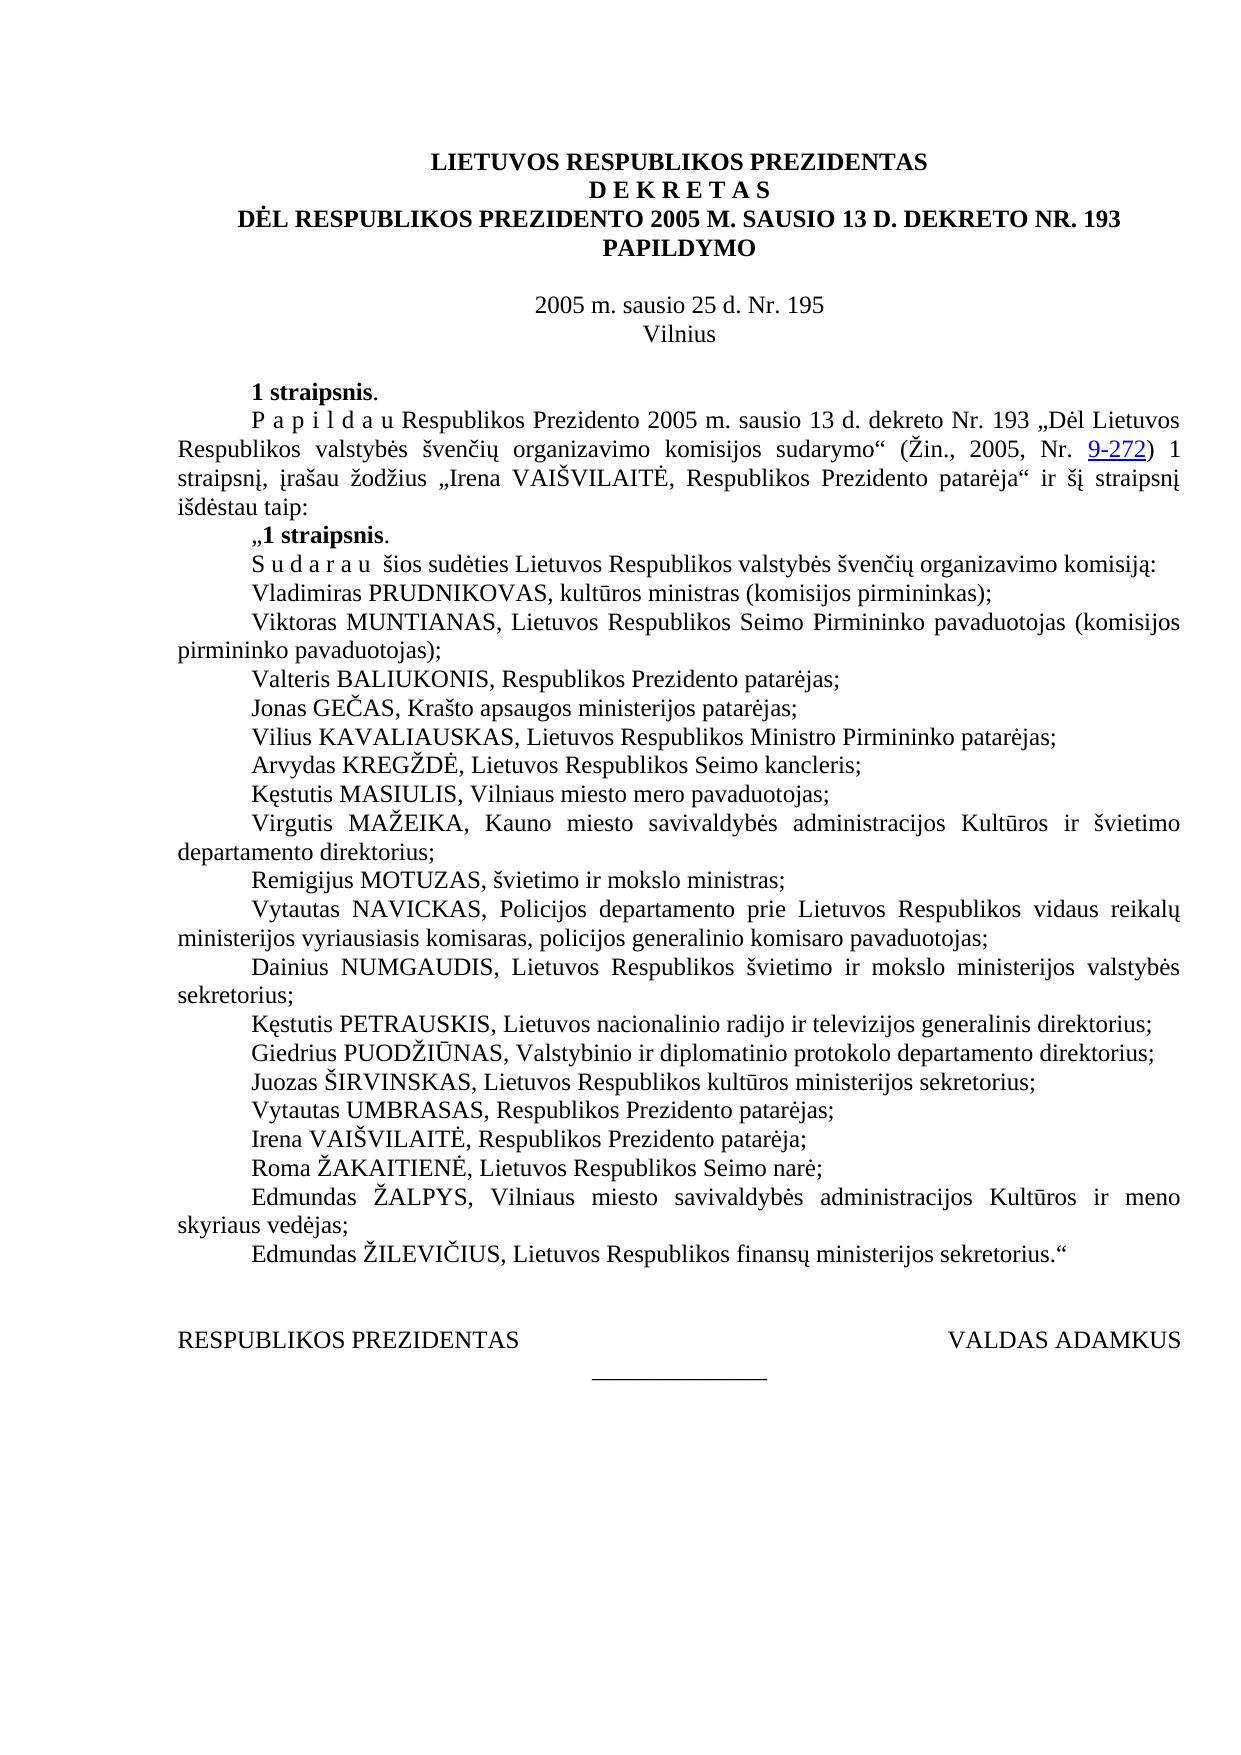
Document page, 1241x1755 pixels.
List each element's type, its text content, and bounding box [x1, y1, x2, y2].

text RESPUBLIKOS PREZIDENTAS VALDAS ADAMKUS [177, 1326, 1181, 1354]
text Roma ŽAKAITIENĖ, Lietuvos Respublikos Seimo narė; [177, 1153, 1181, 1182]
text Vilnius [177, 319, 1181, 348]
text Vladimiras PRUDNIKOVAS, kultūros ministras (komisijos pirmininkas); [177, 578, 1181, 607]
text Kęstutis MASIULIS, Vilniaus miesto mero pavaduotojas; [177, 779, 1181, 808]
text ______________ [177, 1354, 1181, 1383]
text Giedrius PUODŽIŪNAS, Valstybinio ir diplomatinio protokolo departamento direktorius; [177, 1038, 1181, 1067]
text Jonas GEČAS, Krašto apsaugos ministerijos patarėjas; [177, 693, 1181, 722]
text D E K R E T A S [177, 176, 1181, 204]
text Irena VAIŠVILAITĖ, Respublikos Prezidento patarėja; [177, 1124, 1181, 1153]
text S u d a r a u šios sudėties Lietuvos Respublikos valstybės švenčių organizavimo komisiją: [177, 549, 1181, 578]
text LIETUVOS RESPUBLIKOS PREZIDENTAS [177, 147, 1181, 176]
text Vytautas NAVICKAS, Policijos departamento prie Lietuvos Respublikos vidaus reikalų ministerijos vyriausiasis komisaras, policijos generalinio komisaro pavaduotojas; [177, 894, 1181, 952]
text Vilius KAVALIAUSKAS, Lietuvos Respublikos Ministro Pirmininko patarėjas; [177, 722, 1181, 751]
text „1 straipsnis. [177, 521, 1181, 549]
text 2005 m. sausio 25 d. Nr. 195 [177, 291, 1181, 319]
text Dainius NUMGAUDIS, Lietuvos Respublikos švietimo ir mokslo ministerijos valstybės sekretorius; [177, 952, 1181, 1009]
text Edmundas ŽILEVIČIUS, Lietuvos Respublikos finansų ministerijos sekretorius.“ [177, 1239, 1181, 1268]
text Vytautas UMBRASAS, Respublikos Prezidento patarėjas; [177, 1096, 1181, 1124]
text Valteris BALIUKONIS, Respublikos Prezidento patarėjas; [177, 664, 1181, 693]
text P a p i l d a u Respublikos Prezidento 2005 m. sausio 13 d. dekreto Nr. 193 „Dėl Lietuvos Respublikos valstybės švenčių organizavimo komisijos sudarymo“ (Žin., 2005, Nr. 9-272) 1 straipsnį, įrašau žodžius „Irena VAIŠVILAITĖ, Respublikos Prezidento patarėja“ ir šį straipsnį išdėstau taip: [177, 406, 1181, 521]
text Edmundas ŽALPYS, Vilniaus miesto savivaldybės administracijos Kultūros ir meno skyriaus vedėjas; [177, 1182, 1181, 1239]
text Kęstutis PETRAUSKIS, Lietuvos nacionalinio radijo ir televizijos generalinis direktorius; [177, 1009, 1181, 1038]
text 1 straipsnis. [177, 377, 1181, 406]
text Remigijus MOTUZAS, švietimo ir mokslo ministras; [177, 866, 1181, 894]
text DĖL RESPUBLIKOS PREZIDENTO 2005 M. SAUSIO 13 D. DEKRETO NR. 193 PAPILDYMO [177, 204, 1181, 262]
text Viktoras MUNTIANAS, Lietuvos Respublikos Seimo Pirmininko pavaduotojas (komisijos pirmininko pavaduotojas); [177, 607, 1181, 664]
text Juozas ŠIRVINSKAS, Lietuvos Respublikos kultūros ministerijos sekretorius; [177, 1067, 1181, 1096]
text Arvydas KREGŽDĖ, Lietuvos Respublikos Seimo kancleris; [177, 751, 1181, 779]
text Virgutis MAŽEIKA, Kauno miesto savivaldybės administracijos Kultūros ir švietimo departamento direktorius; [177, 808, 1181, 866]
